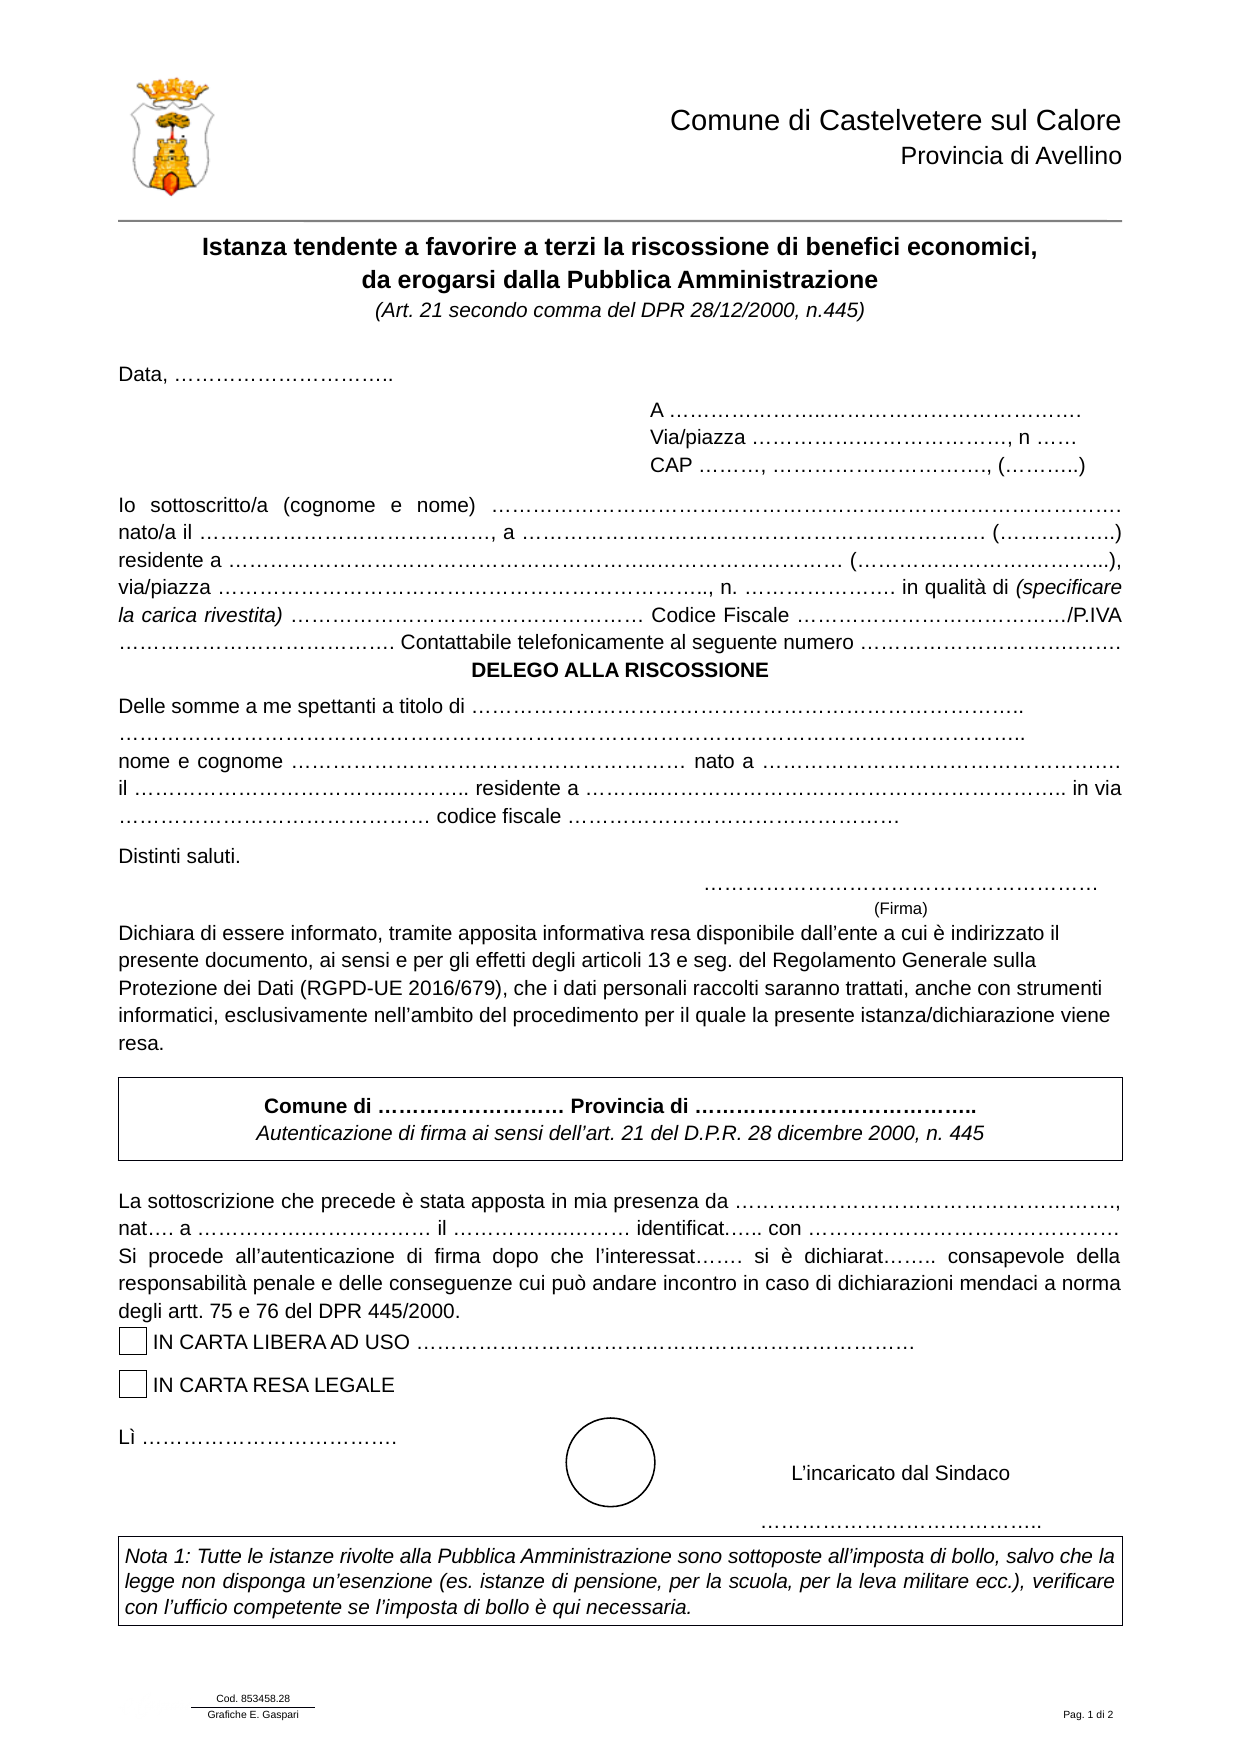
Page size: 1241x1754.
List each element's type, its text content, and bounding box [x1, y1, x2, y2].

text DELEGO ALLA RISCOSSIONE [118, 658, 1122, 682]
text (Firma) [679, 898, 1122, 918]
text Istanza tendente a favorire a terzi la riscossione di benefici economici, [118, 232, 1122, 261]
text Lì ………………………………. [118, 1425, 584, 1449]
text Data, ………………………….. [118, 362, 1122, 386]
text Comune di Castelvetere sul Calore [224, 103, 1122, 136]
text Via/piazza …………….…………………, n …… [650, 425, 1122, 449]
text ………………………………………………………………………………………………………………….. [118, 721, 1122, 745]
text A …………………..………………………………. [650, 398, 1122, 422]
text ………………………………………………… [679, 871, 1122, 895]
text [638, 1425, 1122, 1449]
text IN CARTA LIBERA AD USO ……………………………………………………………… [118, 1326, 1122, 1355]
text (Art. 21 secondo comma del DPR 28/12/2000, n.445) [118, 298, 1122, 322]
text La sottoscrizione che precede è stata apposta in mia presenza da ………………………………………………., nat…. a …………….……………… il ……………..……… identificat.….. con ……………………………………… [118, 1188, 1122, 1240]
text Io sottoscritto/a (cognome e nome) ………………………………………………………………………………. nato/a il ……………………………………, a …………………………………………………………. (……………..) residente a ……………………………………………………..……………………… (…………………….………...), via/piazza …………………………………………………………….., n. …………………. in qualità di (specificare la carica rivestita) …………………………………………… Codice Fiscale …………………………………/P.IVA …………………………………. Contattabile telefonicamente al seguente numero ………………………….……. [118, 493, 1122, 654]
text L’incaricato dal Sindaco [679, 1461, 1122, 1485]
table_header Nota 1: Tutte le istanze rivolte alla Pubblica Amministrazione sono sottoposte all’imposta di bollo, salvo che la legge non disponga un’esenzione (es. istanze di pensione, per la scuola, per la leva militare ecc.), verificare con l’ufficio competente se l’imposta di bollo è qui necessaria. [119, 1537, 1122, 1625]
text Provincia di Avellino [224, 141, 1122, 170]
text Delle somme a me spettanti a titolo di …………………………………………………………………….. [118, 693, 1122, 717]
text nome e cognome ………………………………………………… nato a ………………………………………….… il ………………………………..……….. residente a ………..………………………………………………….. in via ……………………………………… codice fiscale ………………………………………… [118, 748, 1122, 827]
picture [122, 72, 224, 203]
text Si procede all’autenticazione di firma dopo che l’interessat……. si è dichiarat…….. consapevole della responsabilità penale e delle conseguenze cui può andare incontro in caso di dichiarazioni mendaci a norma degli artt. 75 e 76 del DPR 445/2000. [118, 1243, 1122, 1322]
table_header Comune di ……………………… Provincia di ………………………………….. Autenticazione di firma ai sensi dell’art. 21 del D.P.R. 28 dicembre 2000, n. 445 [119, 1078, 1122, 1160]
text IN CARTA RESA LEGALE [118, 1369, 1122, 1398]
text Dichiara di essere informato, tramite apposita informativa resa disponibile dall’ente a cui è indirizzato il presente documento, ai sensi e per gli effetti degli articoli 13 e seg. del Regolamento Generale sulla Protezione dei Dati (RGPD-UE 2016/679), che i dati personali raccolti saranno trattati, anche con strumenti informatici, esclusivamente nell’ambito del procedimento per il quale la presente istanza/dichiarazione viene resa. [118, 921, 1122, 1054]
text Distinti saluti. [118, 843, 1122, 867]
text CAP ………, …………………………., (………..) [650, 453, 1122, 477]
text da erogarsi dalla Pubblica Amministrazione [118, 265, 1122, 294]
text ………………………………….. [679, 1509, 1122, 1533]
